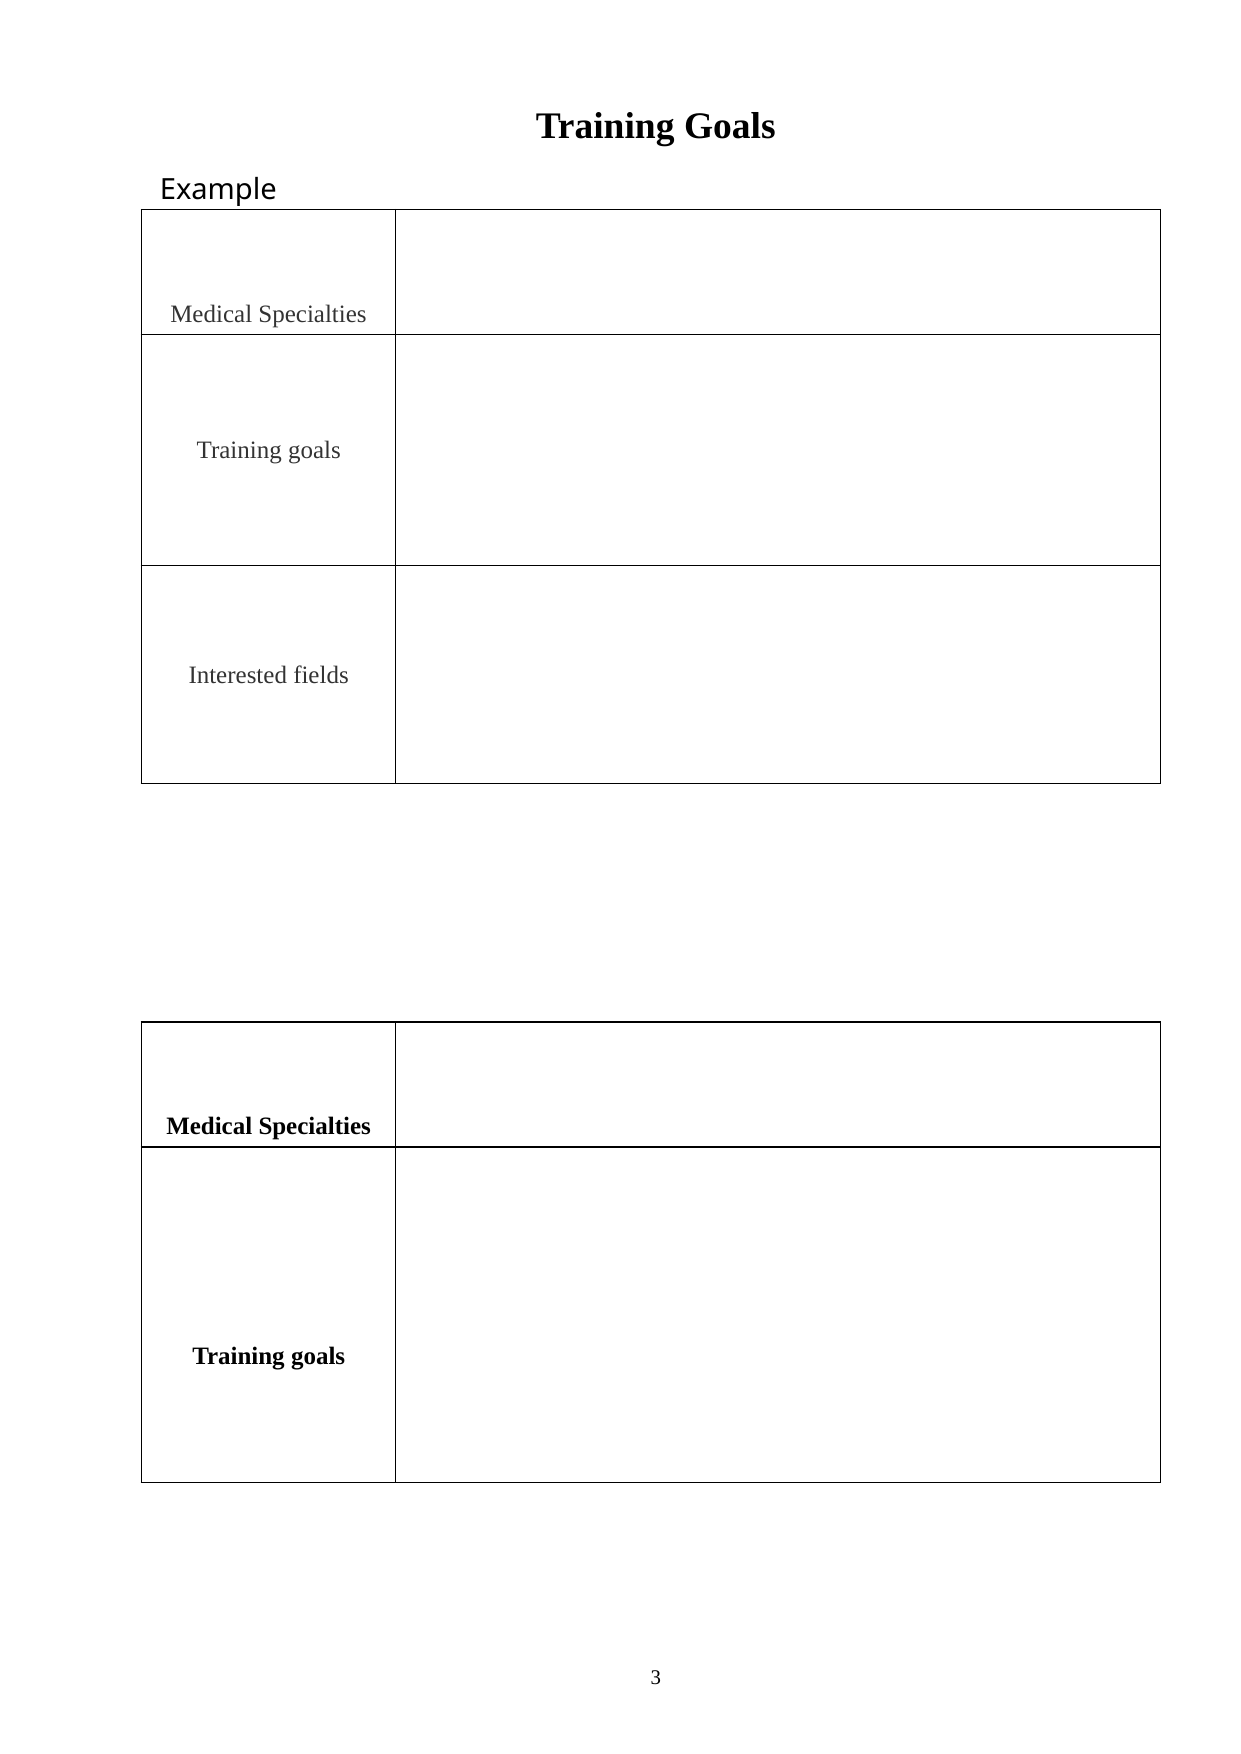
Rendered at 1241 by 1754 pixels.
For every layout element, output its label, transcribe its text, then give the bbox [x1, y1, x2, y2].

table_cell [396, 1148, 1160, 1482]
table_header Medical Specialties [142, 210, 395, 334]
text Example [159, 146, 1152, 209]
table_cell Training goals [142, 335, 395, 565]
table_header [396, 210, 1160, 334]
table_cell [396, 566, 1160, 782]
table_cell Interested fields [142, 566, 395, 782]
table_cell Training goals [142, 1148, 395, 1482]
table_header [396, 1023, 1160, 1146]
text Training Goals [159, 84, 1152, 146]
table_cell [396, 335, 1160, 565]
table_header Medical Specialties [142, 1023, 395, 1146]
